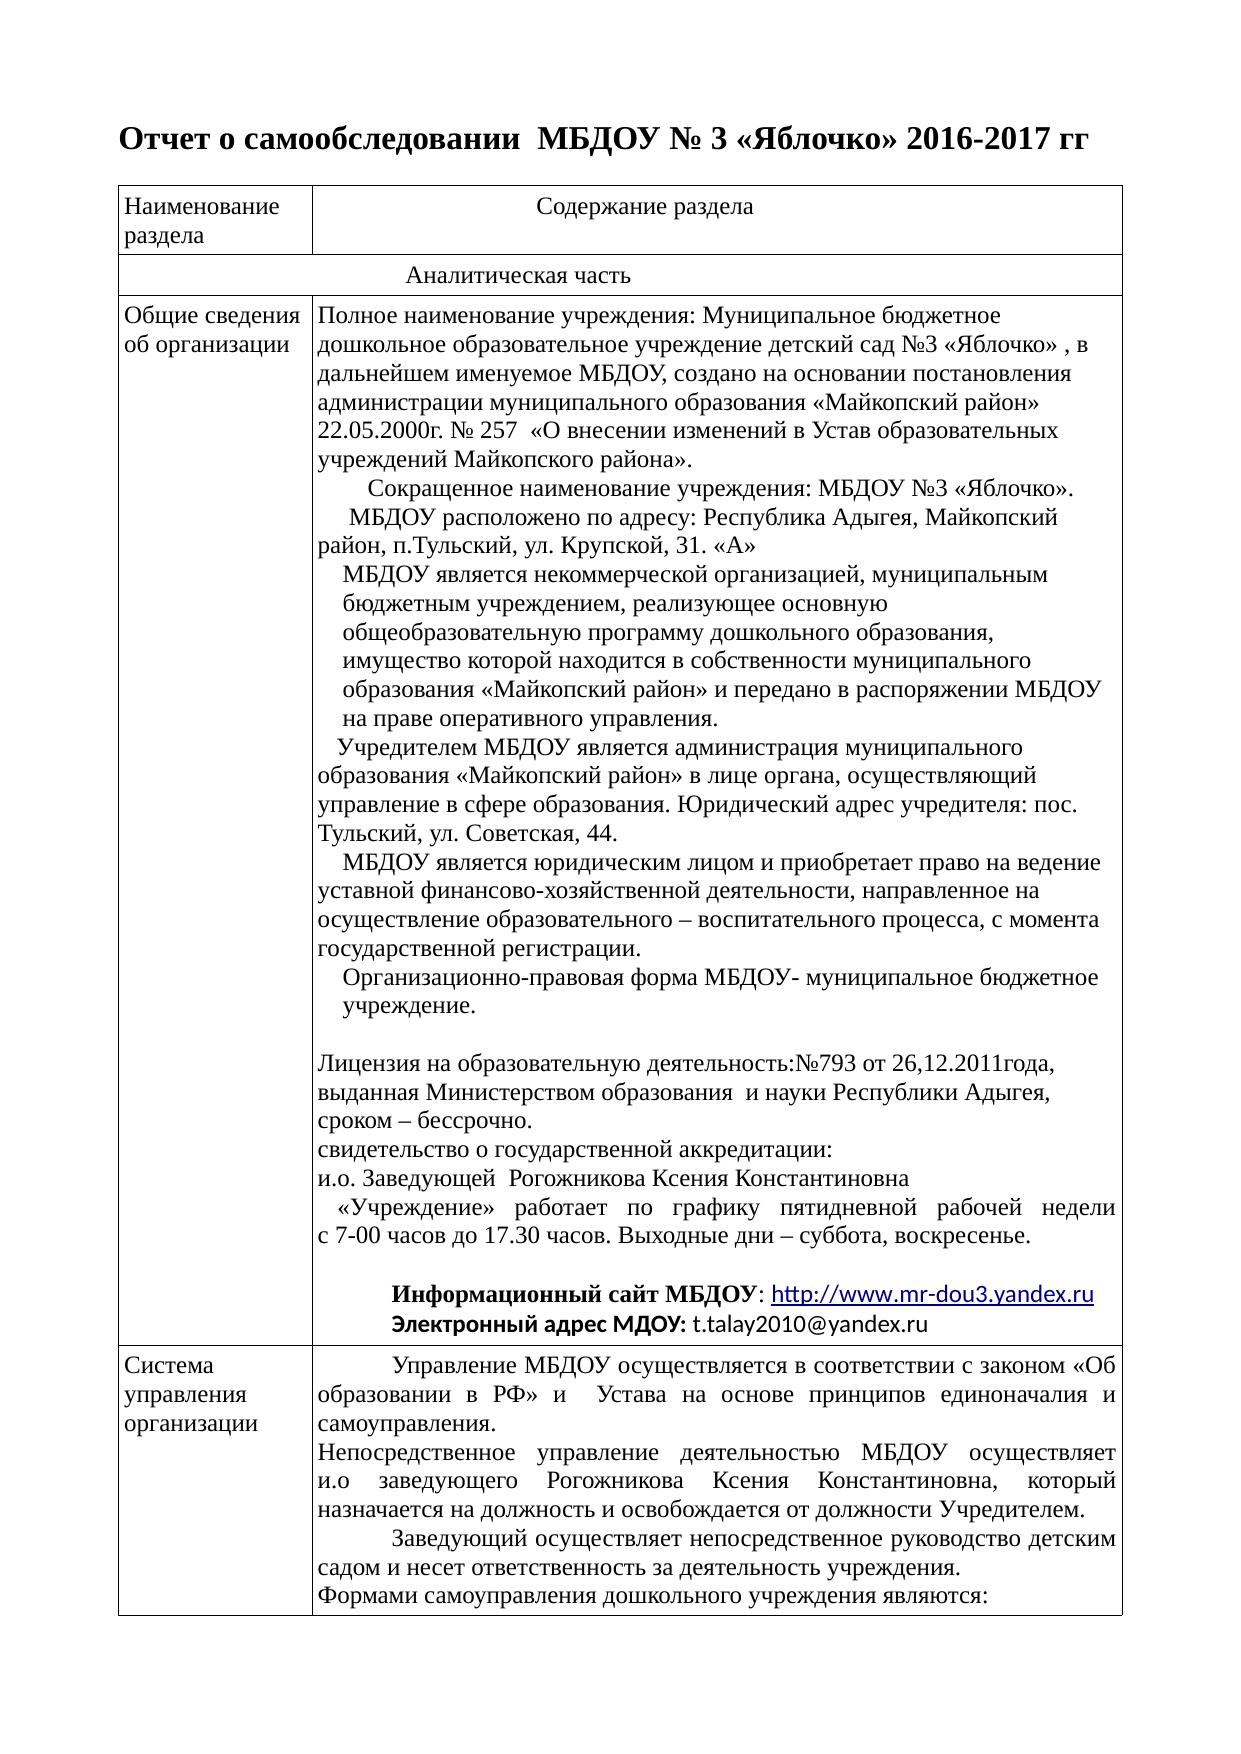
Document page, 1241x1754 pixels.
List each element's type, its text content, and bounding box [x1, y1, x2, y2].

table_cell Общие сведения об организации [119, 296, 312, 1345]
table_cell Система управления организации [119, 1346, 312, 1615]
table_header Наименование раздела [119, 186, 312, 254]
text Отчет о самообследовании МБДОУ № 3 «Яблочко» 2016-2017 гг [118, 118, 1122, 156]
table_header Содержание раздела [313, 186, 1122, 254]
table_cell Полное наименование учреждения: Муниципальное бюджетное дошкольное образовательное учреждение детский сад №3 «Яблочко» , в дальнейшем именуемое МБДОУ, создано на основании постановления администрации муниципального образования «Майкопский район» 22.05.2000г. № 257 «О внесении изменений в Устав образовательных учреждений Майкопского района». Сокращенное наименование учреждения: МБДОУ №3 «Яблочко». МБДОУ расположено по адресу: Республика Адыгея, Майкопский район, п.Тульский, ул. Крупской, 31. «А» МБДОУ является некоммерческой организацией, муниципальным бюджетным учреждением, реализующее основную общеобразовательную программу дошкольного образования, имущество которой находится в собственности муниципального образования «Майкопский район» и передано в распоряжении МБДОУ на праве оперативного управления. Учредителем МБДОУ является администрация муниципального образования «Майкопский район» в лице органа, осуществляющий управление в сфере образования. Юридический адрес учредителя: пос. Тульский, ул. Советская, 44. МБДОУ является юридическим лицом и приобретает право на ведение уставной финансово-хозяйственной деятельности, направленное на осуществление образовательного – воспитательного процесса, с момента государственной регистрации. Организационно-правовая форма МБДОУ- муниципальное бюджетное учреждение. Лицензия на образовательную деятельность:№793 от 26,12.2011года, выданная Министерством образования и науки Республики Адыгея, сроком – бессрочно. свидетельство о государственной аккредитации: и.о. Заведующей Рогожникова Ксения Константиновна «Учреждение» работает по графику пятидневной рабочей недели с 7-00 часов до 17.30 часов. Выходные дни – суббота, воскресенье. Информационный сайт МБДОУ: http://www.mr-dou3.yandex.ru Электронный адрес МДОУ: t.talay2010@yandex.ru [313, 296, 1122, 1345]
table_cell Аналитическая часть [119, 255, 1122, 294]
table_cell Управление МБДОУ осуществляется в соответствии с законом «Об образовании в РФ» и Устава на основе принципов единоначалия и самоуправления. Непосредственное управление деятельностью МБДОУ осуществляет и.о заведующего Рогожникова Ксения Константиновна, который назначается на должность и освобождается от должности Учредителем. Заведующий осуществляет непосредственное руководство детским садом и несет ответственность за деятельность учреждения. Формами самоуправления дошкольного учреждения являются: [313, 1346, 1122, 1615]
